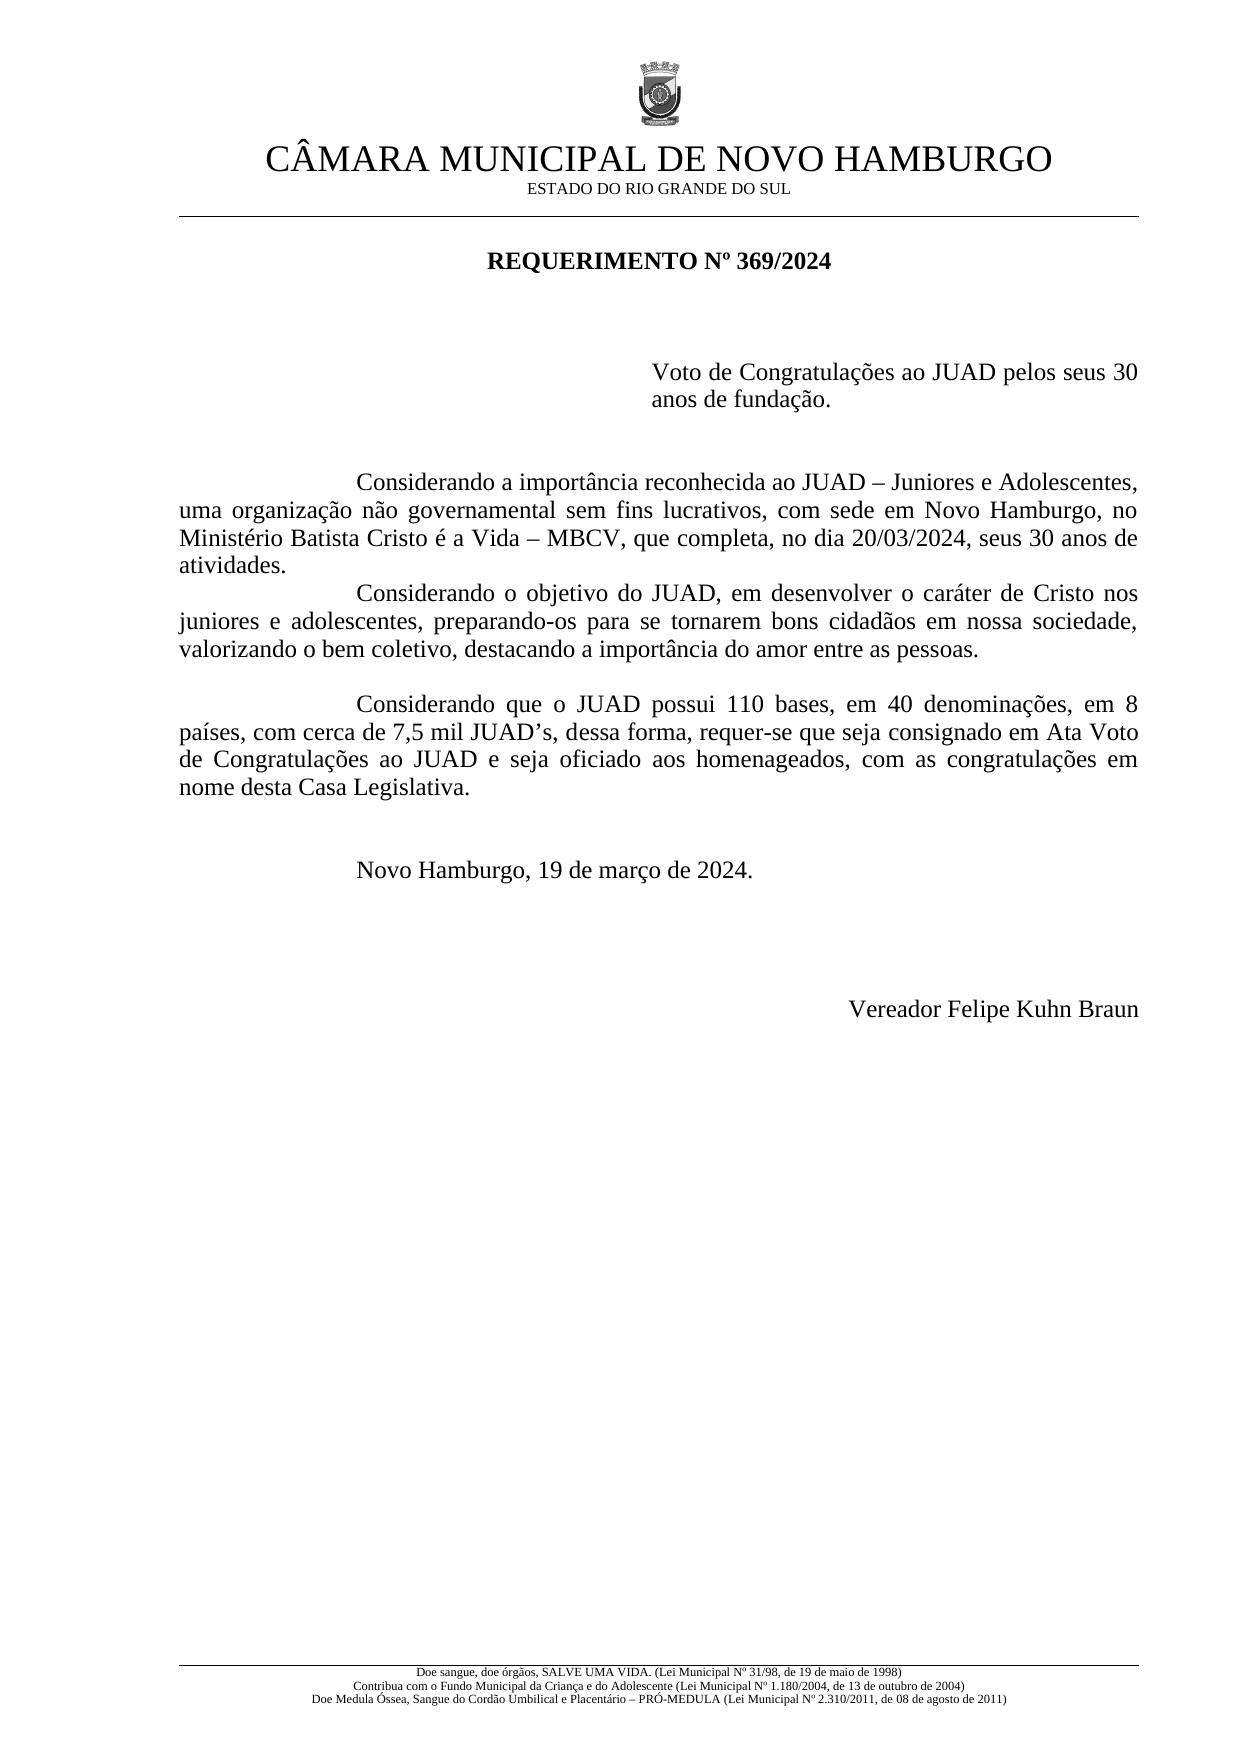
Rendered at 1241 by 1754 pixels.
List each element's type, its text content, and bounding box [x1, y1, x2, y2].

text Considerando a importância reconhecida ao JUAD – Juniores e Adolescentes, uma organização não governamental sem fins lucrativos, com sede em Novo Hamburgo, no Ministério Batista Cristo é a Vida – MBCV, que completa, no dia 20/03/2024, seus 30 anos de atividades. [179, 468, 1139, 579]
text Considerando que o JUAD possui 110 bases, em 40 denominações, em 8 países, com cerca de 7,5 mil JUAD’s, dessa forma, requer-se que seja consignado em Ata Voto de Congratulações ao JUAD e seja oficiado aos homenageados, com as congratulações em nome desta Casa Legislativa. [179, 690, 1139, 801]
text Considerando o objetivo do JUAD, em desenvolver o caráter de Cristo nos juniores e adolescentes, preparando-os para se tornarem bons cidadãos em nossa sociedade, valorizando o bem coletivo, destacando a importância do amor entre as pessoas. [179, 579, 1139, 662]
text Voto de Congratulações ao JUAD pelos seus 30 anos de fundação. [651, 358, 1139, 413]
text Novo Hamburgo, 19 de março de 2024. [179, 856, 1139, 884]
text REQUERIMENTO Nº 369/2024 [179, 247, 1139, 274]
text Vereador Felipe Kuhn Braun [179, 995, 1139, 1023]
